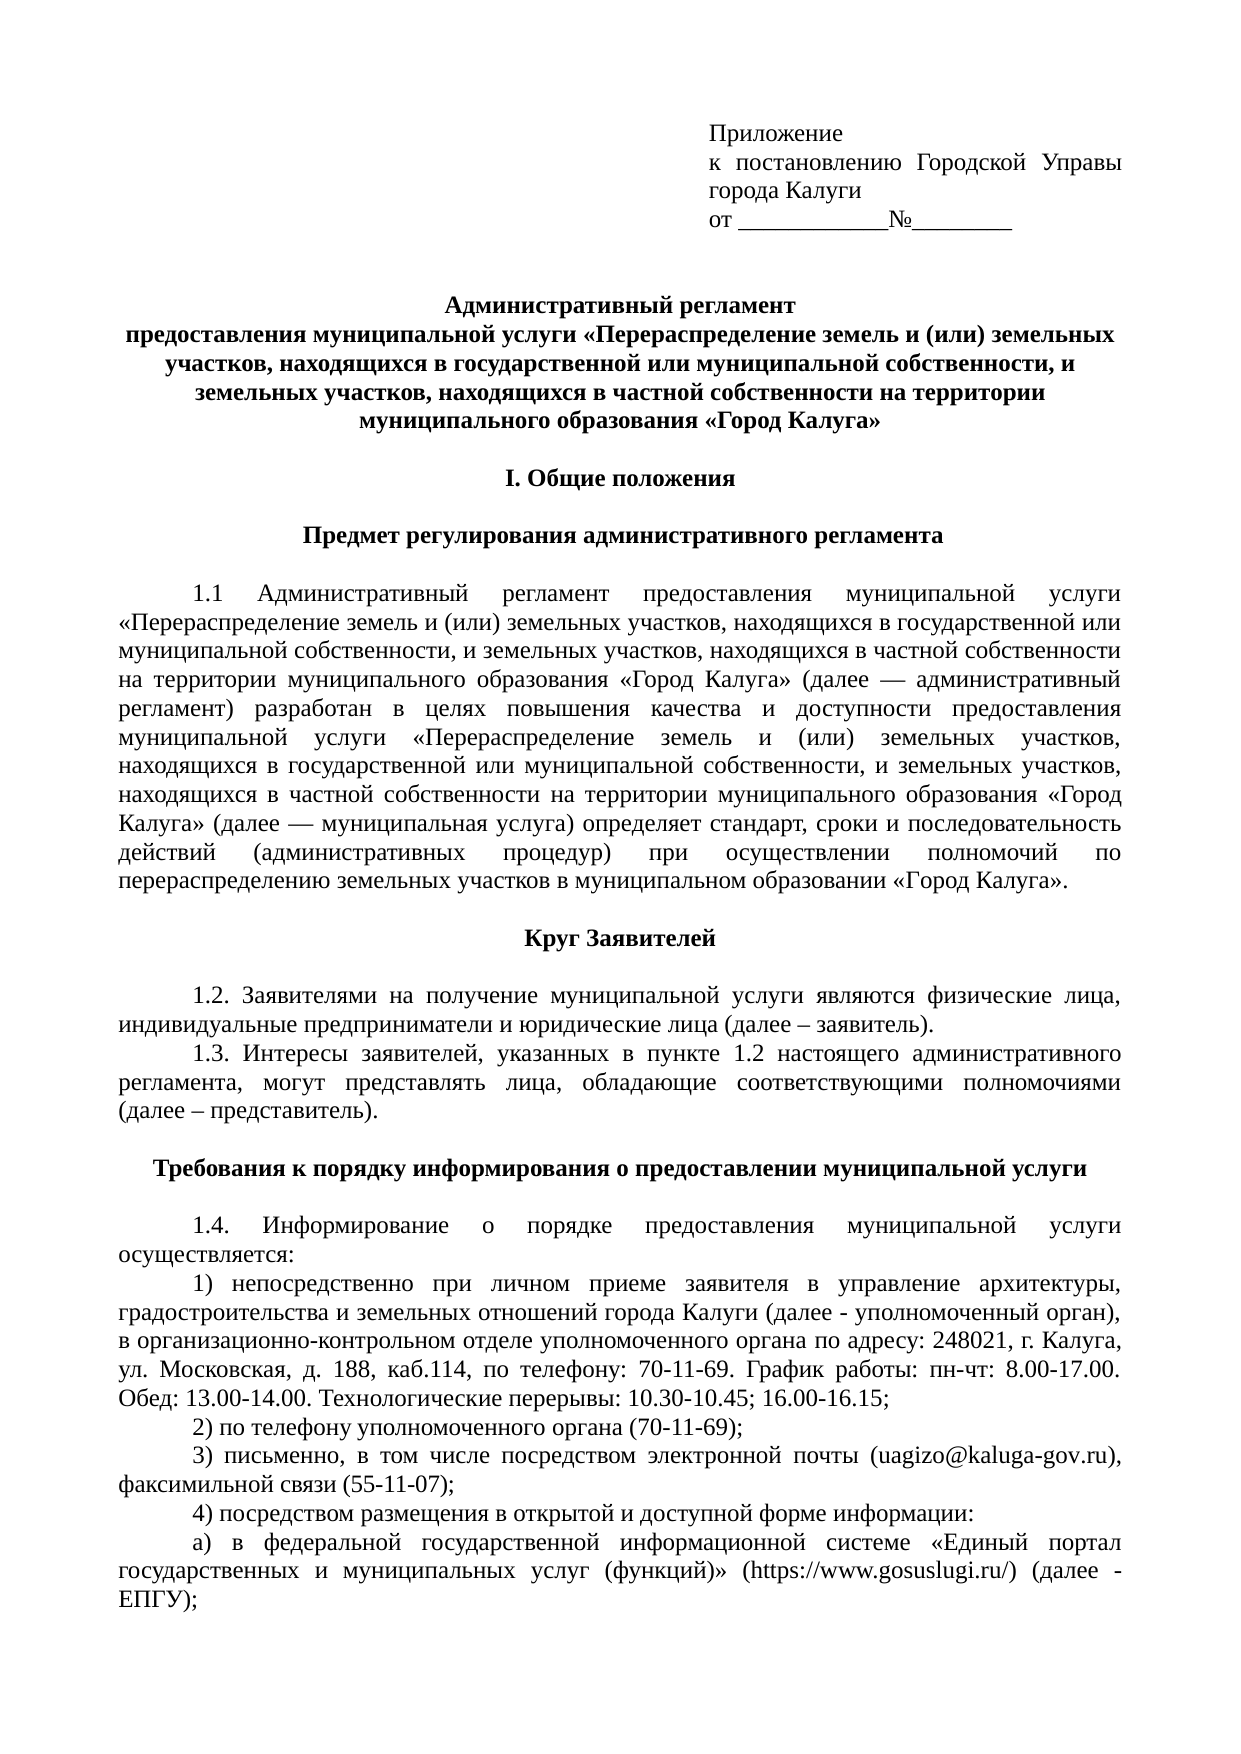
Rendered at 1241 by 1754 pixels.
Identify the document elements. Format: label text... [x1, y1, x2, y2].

text 1) непосредственно при личном приеме заявителя в управление архитектуры, градостроительства и земельных отношений города Калуги (далее - уполномоченный орган), в организационно-контрольном отделе уполномоченного органа по адресу: 248021, г. Калуга, ул. Московская, д. 188, каб.114, по телефону: 70-11-69. График работы: пн-чт: 8.00-17.00. Обед: 13.00-14.00. Технологические перерывы: 10.30-10.45; 16.00-16.15; [118, 1268, 1122, 1412]
text 3) письменно, в том числе посредством электронной почты (uagizo@kaluga-gov.ru), факсимильной связи (55-11-07); [118, 1441, 1122, 1498]
text 1.4. Информирование о порядке предоставления муниципальной услуги осуществляется: [118, 1211, 1122, 1268]
text Приложение [709, 118, 1122, 147]
text Предмет регулирования административного регламента [118, 521, 1122, 549]
text Требования к порядку информирования о предоставлении муниципальной услуги [118, 1153, 1122, 1182]
text к постановлению Городской Управы города Калуги [709, 147, 1122, 204]
text 1.3. Интересы заявителей, указанных в пункте 1.2 настоящего административного регламента, могут представлять лица, обладающие соответствующими полномочиями (далее – представитель). [118, 1038, 1122, 1124]
text 2) по телефону уполномоченного органа (70-11-69); [118, 1412, 1122, 1441]
text I. Общие положения [118, 463, 1122, 492]
text предоставления муниципальной услуги «Перераспределение земель и (или) земельных участков, находящихся в государственной или муниципальной собственности, и земельных участков, находящихся в частной собственности на территории муниципального образования «Город Калуга» [118, 319, 1122, 434]
text 1.1 Административный регламент предоставления муниципальной услуги «Перераспределение земель и (или) земельных участков, находящихся в государственной или муниципальной собственности, и земельных участков, находящихся в частной собственности на территории муниципального образования «Город Калуга» (далее — административный регламент) разработан в целях повышения качества и доступности предоставления муниципальной услуги «Перераспределение земель и (или) земельных участков, находящихся в государственной или муниципальной собственности, и земельных участков, находящихся в частной собственности на территории муниципального образования «Город Калуга» (далее — муниципальная услуга) определяет стандарт, сроки и последовательность действий (административных процедур) при осуществлении полномочий по перераспределению земельных участков в муниципальном образовании «Город Калуга». [118, 578, 1122, 894]
text от ____________№________ [709, 204, 1122, 233]
text 1.2. Заявителями на получение муниципальной услуги являются физические лица, индивидуальные предприниматели и юридические лица (далее – заявитель). [118, 981, 1122, 1038]
text Административный регламент [118, 291, 1122, 319]
text а) в федеральной государственной информационной системе «Единый портал государственных и муниципальных услуг (функций)» (https://www.gosuslugi.ru/) (далее - ЕПГУ); [118, 1527, 1122, 1613]
text Круг Заявителей [118, 923, 1122, 952]
text 4) посредством размещения в открытой и доступной форме информации: [118, 1498, 1122, 1527]
